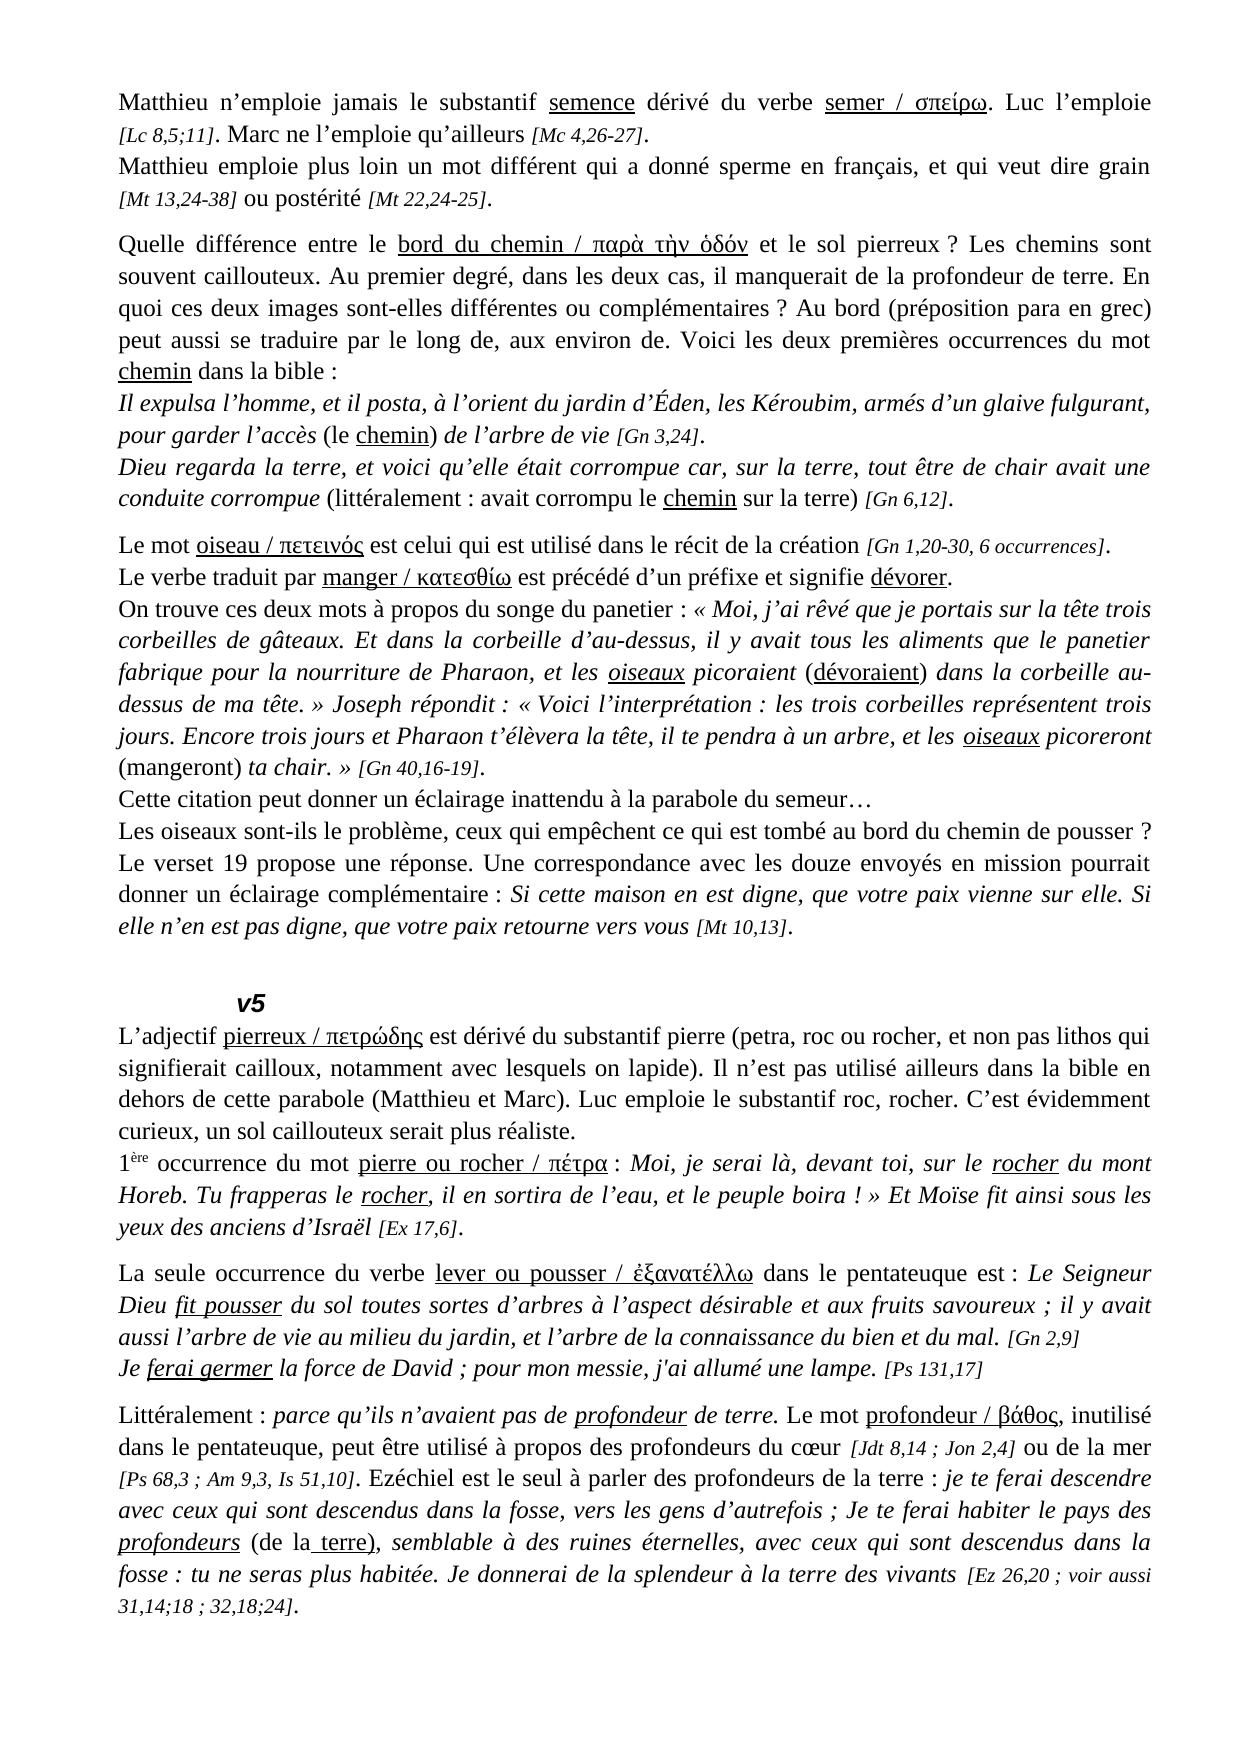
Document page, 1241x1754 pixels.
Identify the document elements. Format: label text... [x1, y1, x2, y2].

text Littéralement : parce qu’ils n’avaient pas de profondeur de terre. Le mot profondeur / βάθος, inutilisé dans le pentateuque, peut être utilisé à propos des profondeurs du cœur [Jdt 8,14 ; Jon 2,4] ou de la mer [Ps 68,3 ; Am 9,3, Is 51,10]. Ezéchiel est le seul à parler des profondeurs de la terre : je te ferai descendre avec ceux qui sont descendus dans la fosse, vers les gens d’autrefois ; Je te ferai habiter le pays des profondeurs (de la terre), semblable à des ruines éternelles, avec ceux qui sont descendus dans la fosse : tu ne seras plus habitée. Je donnerai de la splendeur à la terre des vivants [Ez 26,20 ; voir aussi 31,14;18 ; 32,18;24]. [118, 1401, 1152, 1619]
text Je ferai germer la force de David ; pour mon messie, j'ai allumé une lampe. [Ps 131,17] [118, 1354, 1152, 1382]
text La seule occurrence du verbe lever ou pousser / ἐξανατέλλω dans le pentateuque est : Le Seigneur Dieu fit pousser du sol toutes sortes d’arbres à l’aspect désirable et aux fruits savoureux ; il y avait aussi l’arbre de vie au milieu du jardin, et l’arbre de la connaissance du bien et du mal. [Gn 2,9] [118, 1259, 1152, 1350]
text L’adjectif pierreux / πετρώδης est dérivé du substantif pierre (petra, roc ou rocher, et non pas lithos qui signifierait cailloux, notamment avec lesquels on lapide). Il n’est pas utilisé ailleurs dans la bible en dehors de cette parabole (Matthieu et Marc). Luc emploie le substantif roc, rocher. C’est évidemment curieux, un sol caillouteux serait plus réaliste. [118, 1022, 1152, 1145]
text Quelle différence entre le bord du chemin / παρὰ τὴν ὁδόν et le sol pierreux ? Les chemins sont souvent caillouteux. Au premier degré, dans les deux cas, il manquerait de la profondeur de terre. En quoi ces deux images sont-elles différentes ou complémentaires ? Au bord (préposition para en grec) peut aussi se traduire par le long de, aux environ de. Voici les deux premières occurrences du mot chemin dans la bible : [118, 230, 1152, 385]
text Le verbe traduit par manger / κατεσθίω est précédé d’un préfixe et signifie dévorer. [118, 563, 1152, 591]
text Il expulsa l’homme, et il posta, à l’orient du jardin d’Éden, les Kéroubim, armés d’un glaive fulgurant, pour garder l’accès (le chemin) de l’arbre de vie [Gn 3,24]. [118, 389, 1152, 449]
text On trouve ces deux mots à propos du songe du panetier : « Moi, j’ai rêvé que je portais sur la tête trois corbeilles de gâteaux. Et dans la corbeille d’au-dessus, il y avait tous les aliments que le panetier fabrique pour la nourriture de Pharaon, et les oiseaux picoraient (dévoraient) dans la corbeille au-dessus de ma tête. » Joseph répondit : « Voici l’interprétation : les trois corbeilles représentent trois jours. Encore trois jours et Pharaon t’élèvera la tête, il te pendra à un arbre, et les oiseaux picoreront (mangeront) ta chair. » [Gn 40,16-19]. [118, 595, 1152, 781]
text Le mot oiseau / πετεινός est celui qui est utilisé dans le récit de la création [Gn 1,20-30, 6 occurrences]. [118, 531, 1152, 559]
subtitle v5 [236, 989, 1152, 1018]
text Matthieu emploie plus loin un mot différent qui a donné sperme en français, et qui veut dire grain [Mt 13,24-38] ou postérité [Mt 22,24-25]. [118, 152, 1152, 212]
text Cette citation peut donner un éclairage inattendu à la parabole du semeur… [118, 785, 1152, 813]
text Dieu regarda la terre, et voici qu’elle était corrompue car, sur la terre, tout être de chair avait une conduite corrompue (littéralement : avait corrompu le chemin sur la terre) [Gn 6,12]. [118, 453, 1152, 512]
text 1ère occurrence du mot pierre ou rocher / πέτρα : Moi, je serai là, devant toi, sur le rocher du mont Horeb. Tu frapperas le rocher, il en sortira de l’eau, et le peuple boira ! » Et Moïse fit ainsi sous les yeux des anciens d’Israël [Ex 17,6]. [118, 1149, 1152, 1240]
text Matthieu n’emploie jamais le substantif semence dérivé du verbe semer / σπείρω. Luc l’emploie [Lc 8,5;11]. Marc ne l’emploie qu’ailleurs [Mc 4,26-27]. [118, 88, 1152, 148]
text Les oiseaux sont-ils le problème, ceux qui empêchent ce qui est tombé au bord du chemin de pousser ? Le verset 19 propose une réponse. Une correspondance avec les douze envoyés en mission pourrait donner un éclairage complémentaire : Si cette maison en est digne, que votre paix vienne sur elle. Si elle n’en est pas digne, que votre paix retourne vers vous [Mt 10,13]. [118, 817, 1152, 940]
